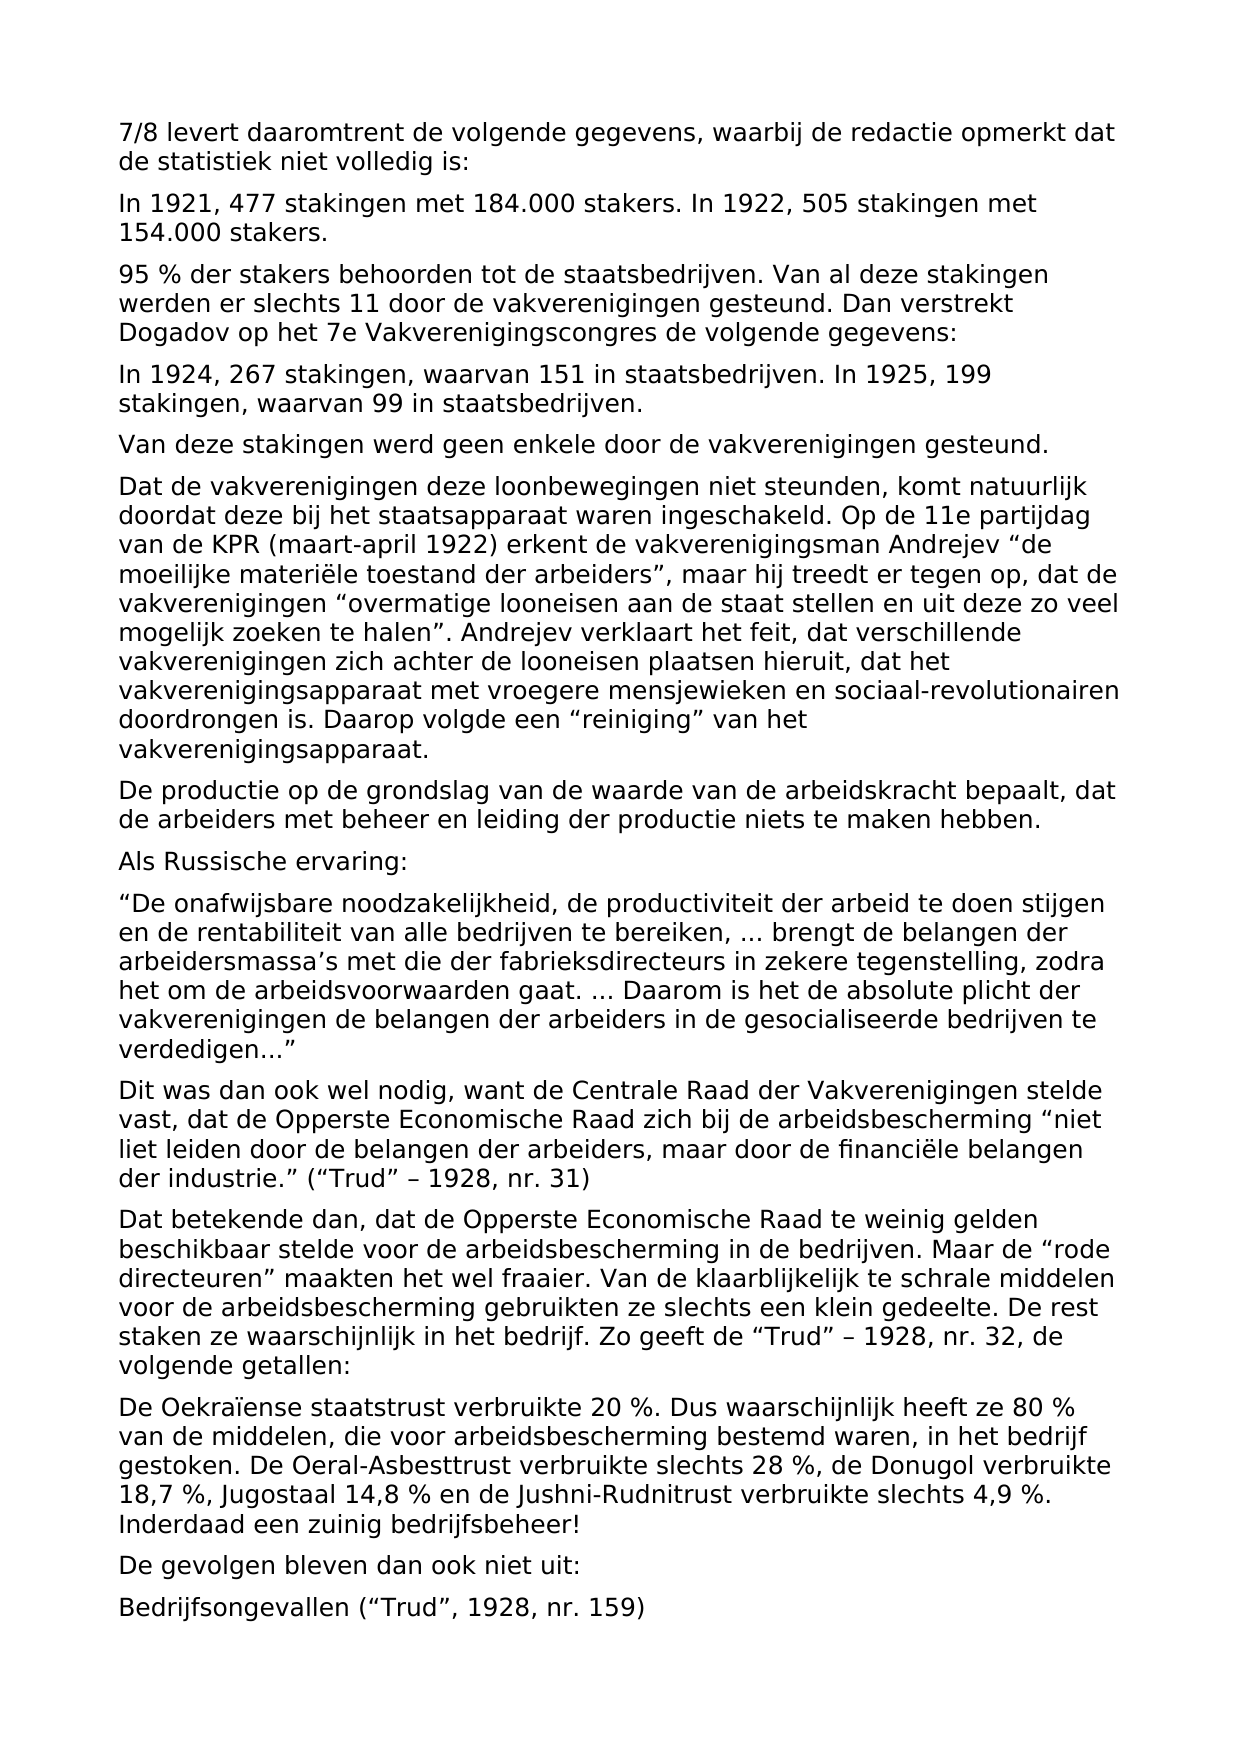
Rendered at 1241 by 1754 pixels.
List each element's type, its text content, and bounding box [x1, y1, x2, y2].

text 95 % der stakers behoorden tot de staatsbedrijven. Van al deze stakingen werden er slechts 11 door de vakverenigingen gesteund. Dan verstrekt Dogadov op het 7e Vakverenigingscongres de volgende gegevens: [118, 260, 1122, 347]
text De productie op de grondslag van de waarde van de arbeidskracht bepaalt, dat de arbeiders met beheer en leiding der productie niets te maken hebben. [118, 776, 1122, 835]
text “De onafwijsbare noodzakelijkheid, de productiviteit der arbeid te doen stijgen en de rentabiliteit van alle bedrijven te bereiken, ... brengt de belangen der arbeidersmassa’s met die der fabrieksdirecteurs in zekere tegenstelling, zodra het om de arbeidsvoorwaarden gaat. ... Daarom is het de absolute plicht der vakverenigingen de belangen der arbeiders in de gesocialiseerde bedrijven te verdedigen...” [118, 889, 1122, 1064]
text In 1921, 477 stakingen met 184.000 stakers. In 1922, 505 stakingen met 154.000 stakers. [118, 189, 1122, 247]
text Van deze stakingen werd geen enkele door de vakverenigingen gesteund. [118, 431, 1122, 460]
text 7/8 levert daaromtrent de volgende gegevens, waarbij de redactie opmerkt dat de statistiek niet volledig is: [118, 118, 1122, 176]
text Bedrijfsongevallen (“Trud”, 1928, nr. 159) [118, 1593, 1122, 1622]
text De Oekraïense staatstrust verbruikte 20 %. Dus waarschijnlijk heeft ze 80 % van de middelen, die voor arbeidsbescherming bestemd waren, in het bedrijf gestoken. De Oeral-Asbesttrust verbruikte slechts 28 %, de Donugol verbruikte 18,7 %, Jugostaal 14,8 % en de Jushni-Rudnitrust verbruikte slechts 4,9 %. Inderdaad een zuinig bedrijfsbeheer! [118, 1393, 1122, 1539]
text Dat de vakverenigingen deze loonbewegingen niet steunden, komt natuurlijk doordat deze bij het staatsapparaat waren ingeschakeld. Op de 11e partijdag van de KPR (maart-april 1922) erkent de vakverenigingsman Andrejev “de moeilijke materiële toestand der arbeiders”, maar hij treedt er tegen op, dat de vakverenigingen “overmatige looneisen aan de staat stellen en uit deze zo veel mogelijk zoeken te halen”. Andrejev verklaart het feit, dat verschillende vakverenigingen zich achter de looneisen plaatsen hieruit, dat het vakverenigingsapparaat met vroegere mensjewieken en sociaal-revolutionairen doordrongen is. Daarop volgde een “reiniging” van het vakverenigingsapparaat. [118, 472, 1122, 764]
text Dit was dan ook wel nodig, want de Centrale Raad der Vakverenigingen stelde vast, dat de Opperste Economische Raad zich bij de arbeidsbescherming “niet liet leiden door de belangen der arbeiders, maar door de financiële belangen der industrie.” (“Trud” – 1928, nr. 31) [118, 1076, 1122, 1193]
text Als Russische ervaring: [118, 847, 1122, 876]
text Dat betekende dan, dat de Opperste Economische Raad te weinig gelden beschikbaar stelde voor de arbeidsbescherming in de bedrijven. Maar de “rode directeuren” maakten het wel fraaier. Van de klaarblijkelijk te schrale middelen voor de arbeidsbescherming gebruikten ze slechts een klein gedeelte. De rest staken ze waarschijnlijk in het bedrijf. Zo geeft de “Trud” – 1928, nr. 32, de volgende getallen: [118, 1206, 1122, 1381]
text In 1924, 267 stakingen, waarvan 151 in staatsbedrijven. In 1925, 199 stakingen, waarvan 99 in staatsbedrijven. [118, 360, 1122, 418]
text De gevolgen bleven dan ook niet uit: [118, 1551, 1122, 1581]
